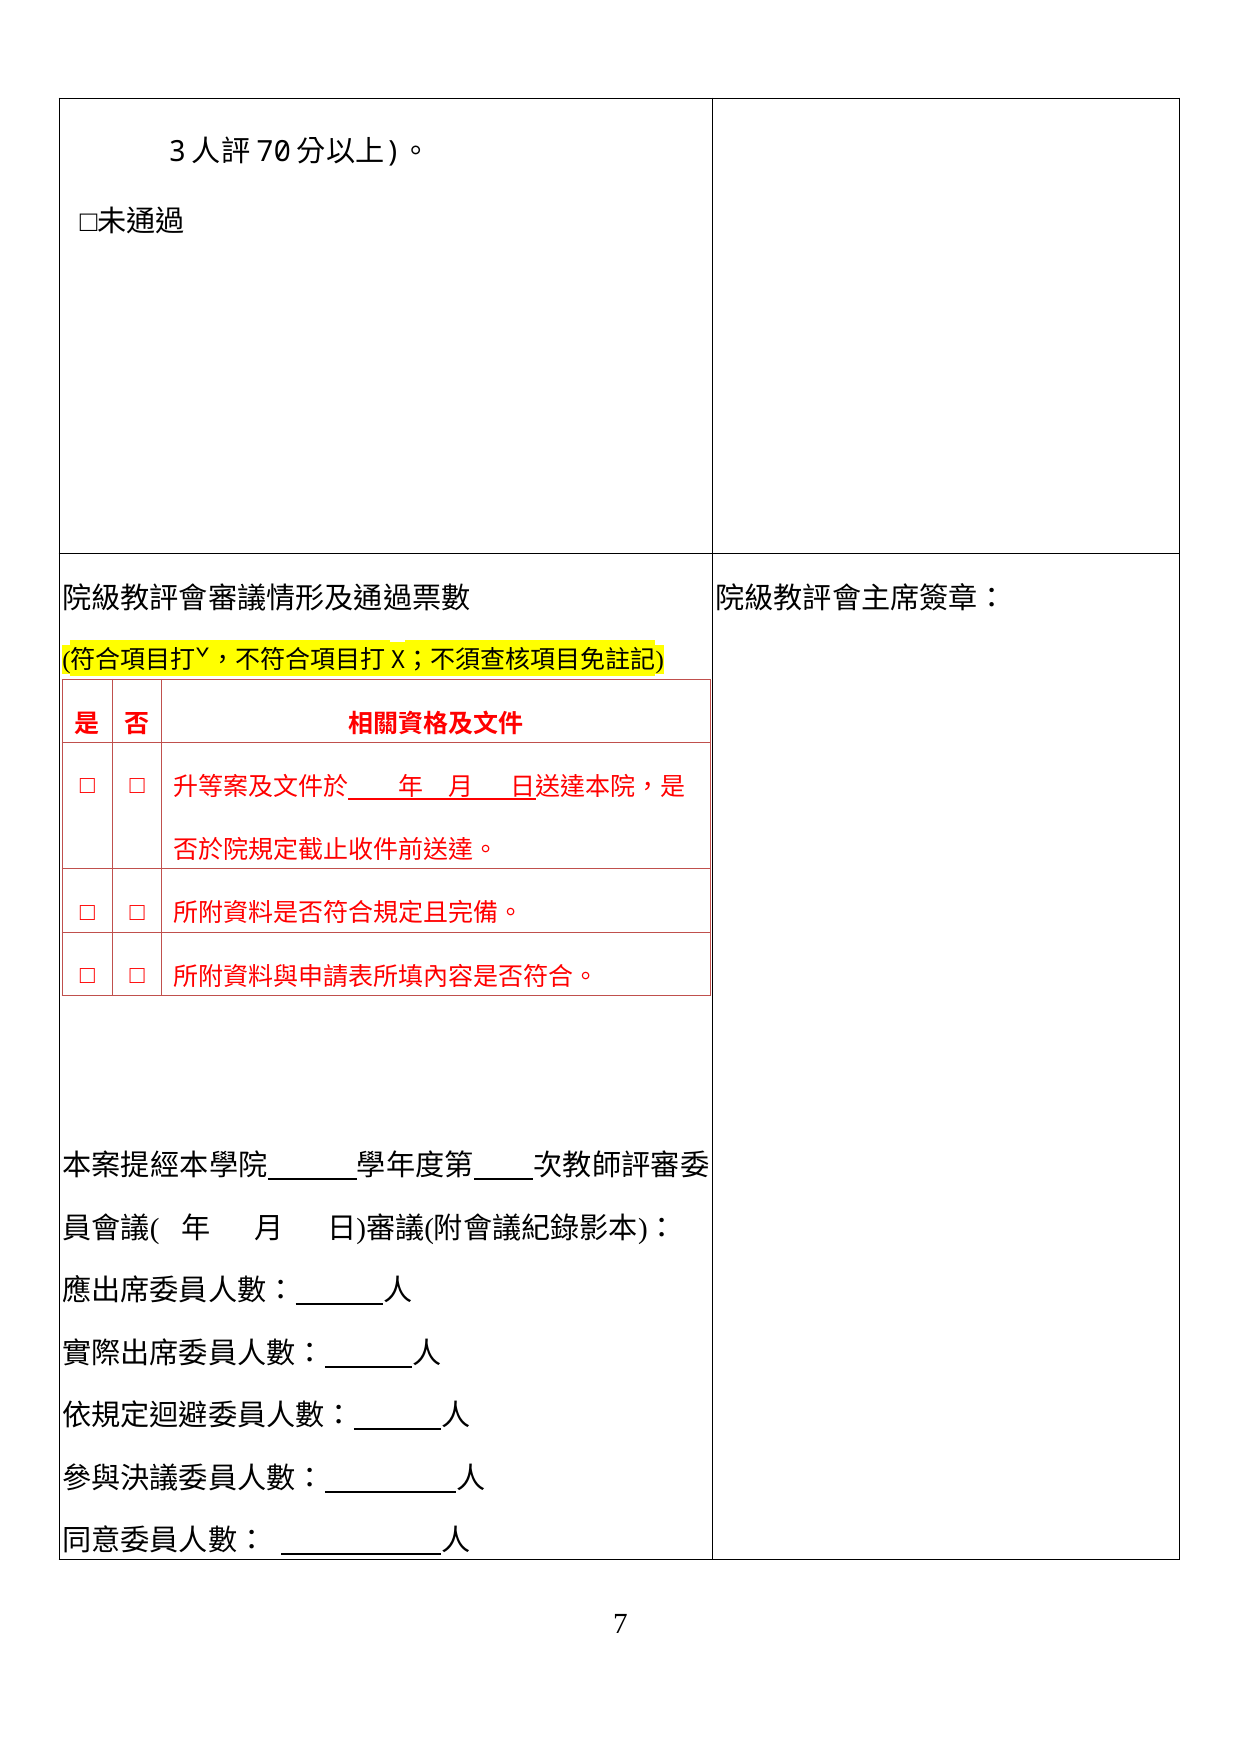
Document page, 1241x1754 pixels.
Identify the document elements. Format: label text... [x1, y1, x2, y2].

table_header 相關資格及文件 [162, 680, 710, 742]
table_cell 升等案及文件於 年 月 日送達本院，是否於院規定截止收件前送達。 [162, 743, 710, 868]
table_cell 所附資料與申請表所填內容是否符合。 [162, 933, 710, 995]
table_header 否 [113, 680, 161, 742]
table_header 是 [63, 680, 112, 742]
table_cell 所附資料是否符合規定且完備。 [162, 869, 710, 932]
table_cell □ [113, 869, 161, 932]
table_cell □ [113, 743, 161, 868]
table_cell □ [63, 933, 112, 995]
table_cell 院級教評會審議情形及通過票數 (符合項目打ˇ，不符合項目打Χ；不須查核項目免註記) 本案提經本學院 學年度第 次教師評審委員會議( 年 月 日)審議(附會議紀錄影本)： 應出席委員人數： 人 實際出席委員人數： 人 依規定迴避委員人數： 人 參與決議委員人數： 人 同意委員人數： 人 [60, 554, 712, 1559]
table_cell □ [113, 933, 161, 995]
table_cell [713, 99, 1179, 553]
table_cell 3人評70分以上)。 □未通過 [60, 99, 712, 553]
table_cell 院級教評會主席簽章： [713, 554, 1179, 1559]
table_cell □ [63, 869, 112, 932]
table_cell □ [63, 743, 112, 868]
